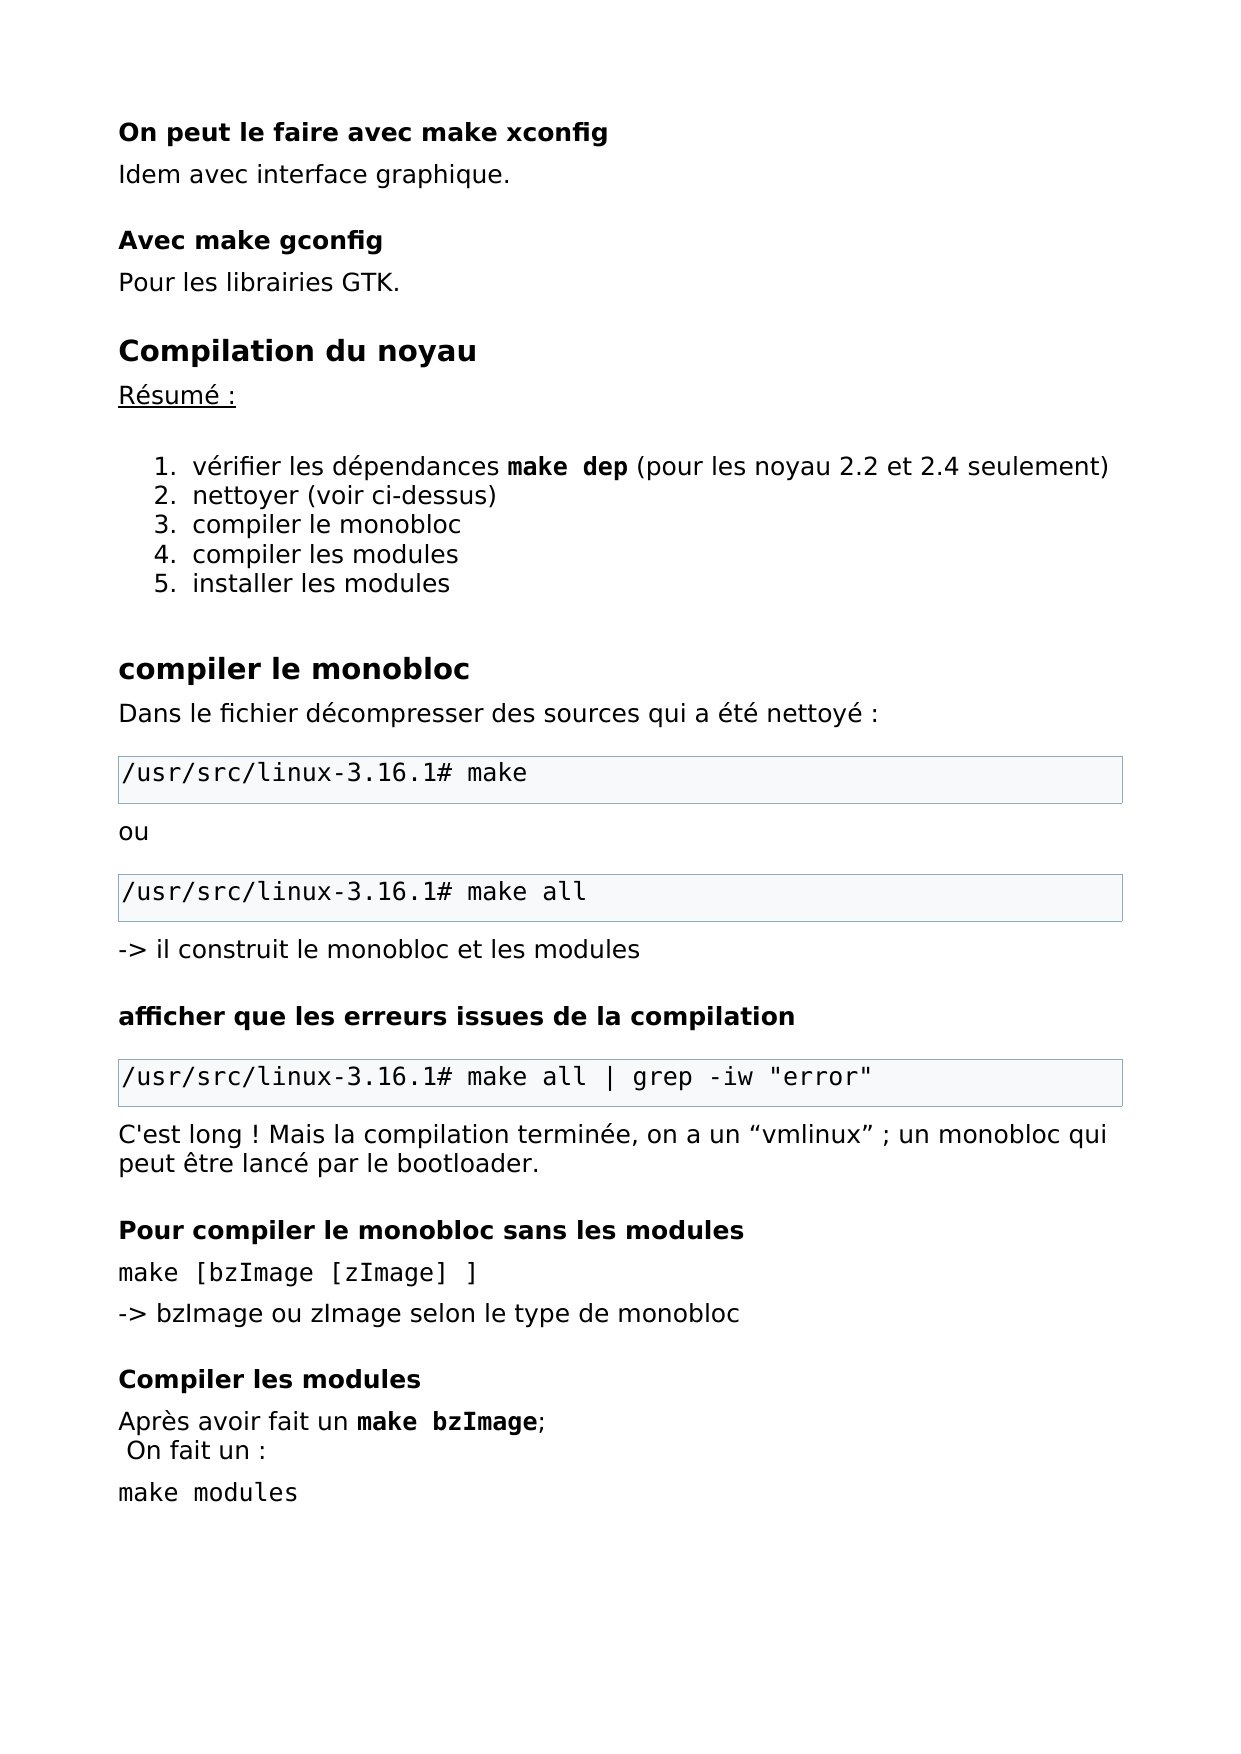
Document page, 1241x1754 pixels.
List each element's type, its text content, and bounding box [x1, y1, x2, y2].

table_header /usr/src/linux-3.16.1# make all [119, 875, 1122, 921]
subtitle Avec make gconfig [118, 226, 1122, 256]
text Idem avec interface graphique. [118, 160, 1122, 189]
subtitle compiler le monobloc [118, 653, 1122, 687]
text make modules [118, 1478, 1122, 1507]
text -> il construit le monobloc et les modules [118, 936, 1122, 965]
list nettoyer (voir ci-dessus) [177, 482, 1122, 511]
text Pour les librairies GTK. [118, 268, 1122, 297]
text C'est long ! Mais la compilation terminée, on a un “vmlinux” ; un monobloc qui peut être lancé par le bootloader. [118, 1121, 1122, 1179]
subtitle afficher que les erreurs issues de la compilation [118, 1002, 1122, 1031]
subtitle Compiler les modules [118, 1366, 1122, 1395]
subtitle Compilation du noyau [118, 335, 1122, 369]
text Résumé : [118, 381, 1122, 410]
table_header /usr/src/linux-3.16.1# make [119, 757, 1122, 802]
text Dans le fichier décompresser des sources qui a été nettoyé : [118, 699, 1122, 728]
text ou [118, 817, 1122, 847]
list compiler les modules [177, 540, 1122, 569]
subtitle Pour compiler le monobloc sans les modules [118, 1216, 1122, 1246]
list installer les modules [177, 569, 1122, 598]
table_header /usr/src/linux-3.16.1# make all | grep -iw "error" [119, 1060, 1122, 1106]
text -> bzImage ou zImage selon le type de monobloc [118, 1299, 1122, 1328]
list compiler le monobloc [177, 511, 1122, 540]
text Après avoir fait un make bzImage; On fait un : [118, 1407, 1122, 1466]
list vérifier les dépendances make dep (pour les noyau 2.2 et 2.4 seulement) [177, 452, 1122, 482]
subtitle On peut le faire avec make xconfig [118, 118, 1122, 147]
text make [bzImage [zImage] ] [118, 1258, 1122, 1287]
